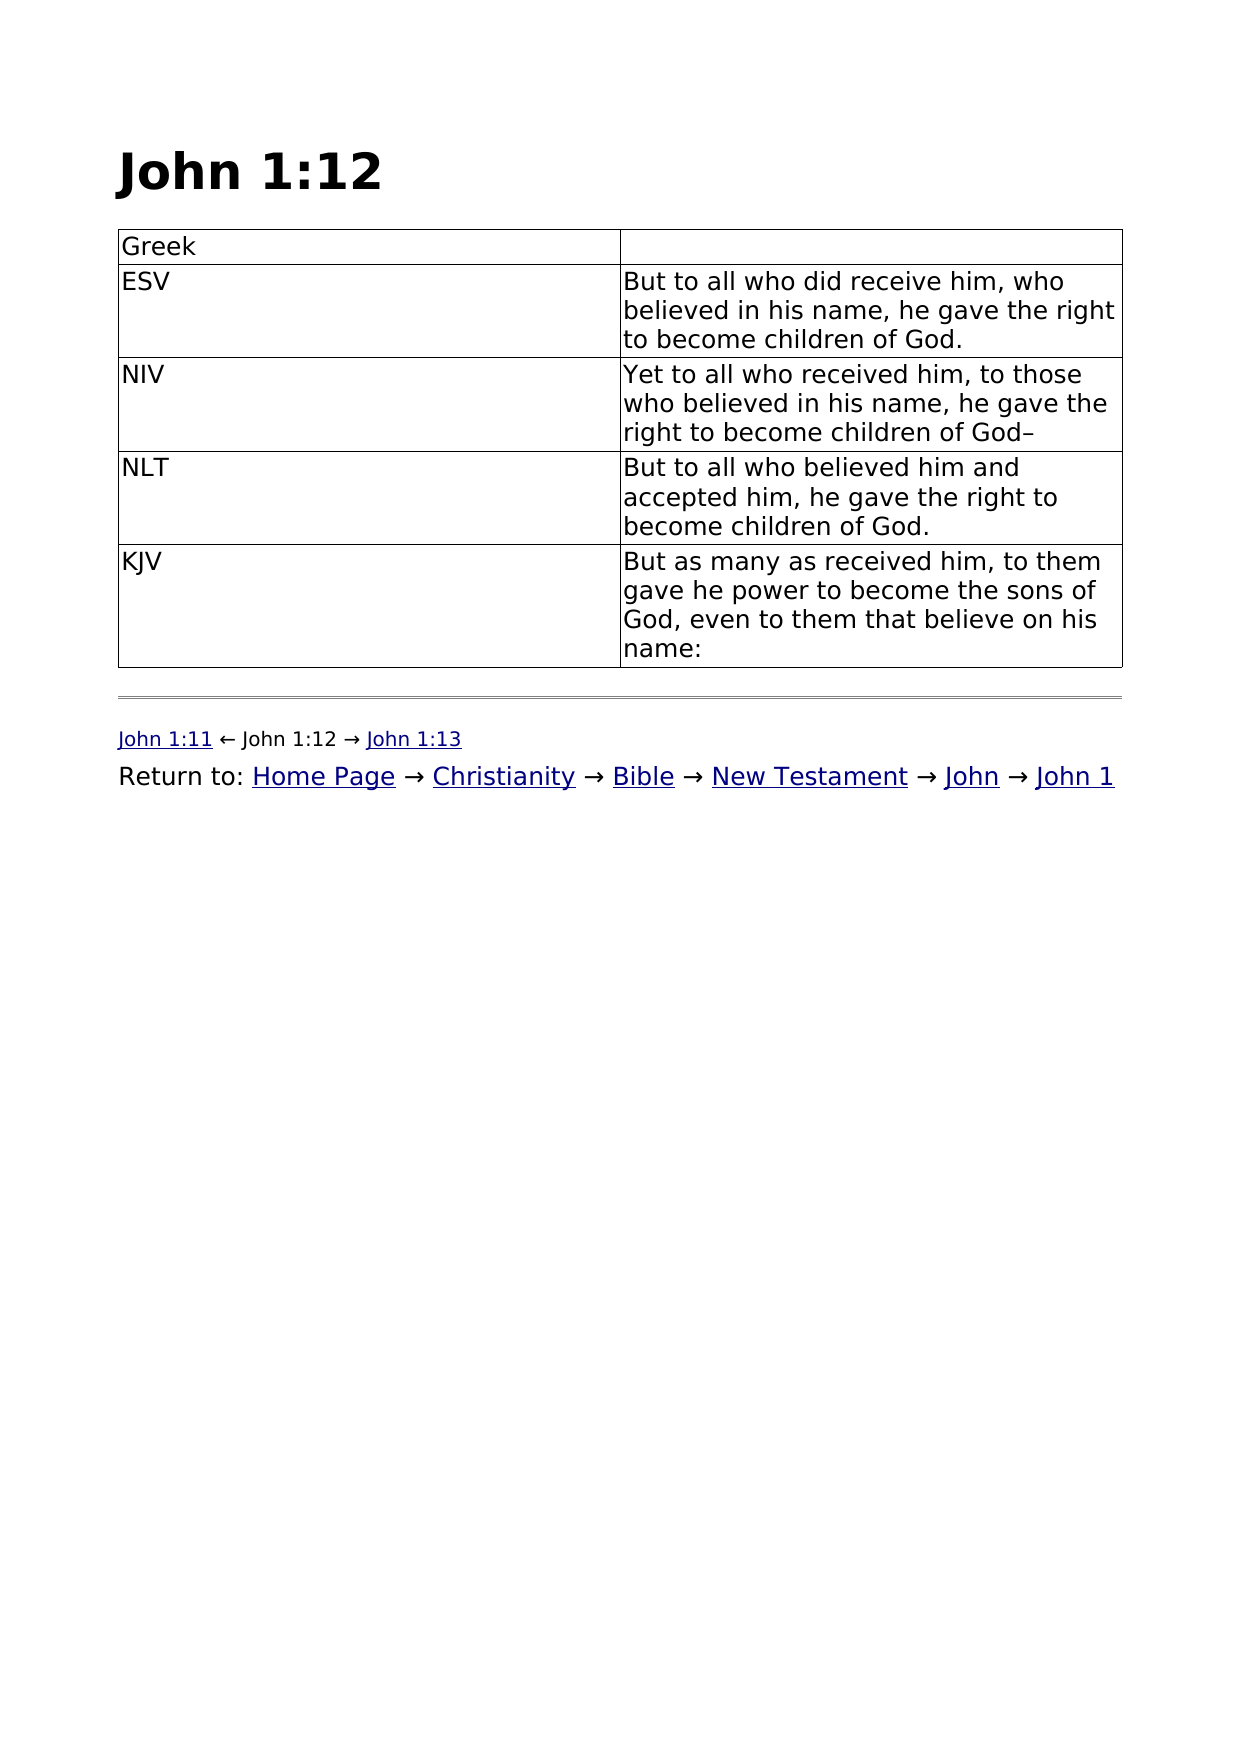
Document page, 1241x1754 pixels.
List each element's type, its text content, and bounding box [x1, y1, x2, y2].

table_header [621, 230, 1122, 264]
table_cell KJV [119, 545, 620, 667]
table_cell NLT [119, 452, 620, 544]
table_cell NIV [119, 358, 620, 451]
table_cell But to all who did receive him, who believed in his name, he gave the right to become children of God. [621, 265, 1122, 357]
subtitle John 1:12 [118, 143, 1122, 201]
table_cell But to all who believed him and accepted him, he gave the right to become children of God. [621, 452, 1122, 544]
text John 1:11 ← John 1:12 → John 1:13 [118, 728, 1122, 762]
table_cell ESV [119, 265, 620, 357]
table_cell But as many as received him, to them gave he power to become the sons of God, even to them that believe on his name: [621, 545, 1122, 667]
table_cell Yet to all who received him, to those who believed in his name, he gave the right to become children of God– [621, 358, 1122, 451]
text Return to: Home Page → Christianity → Bible → New Testament → John → John 1 [118, 762, 1122, 791]
table_header Greek [119, 230, 620, 264]
